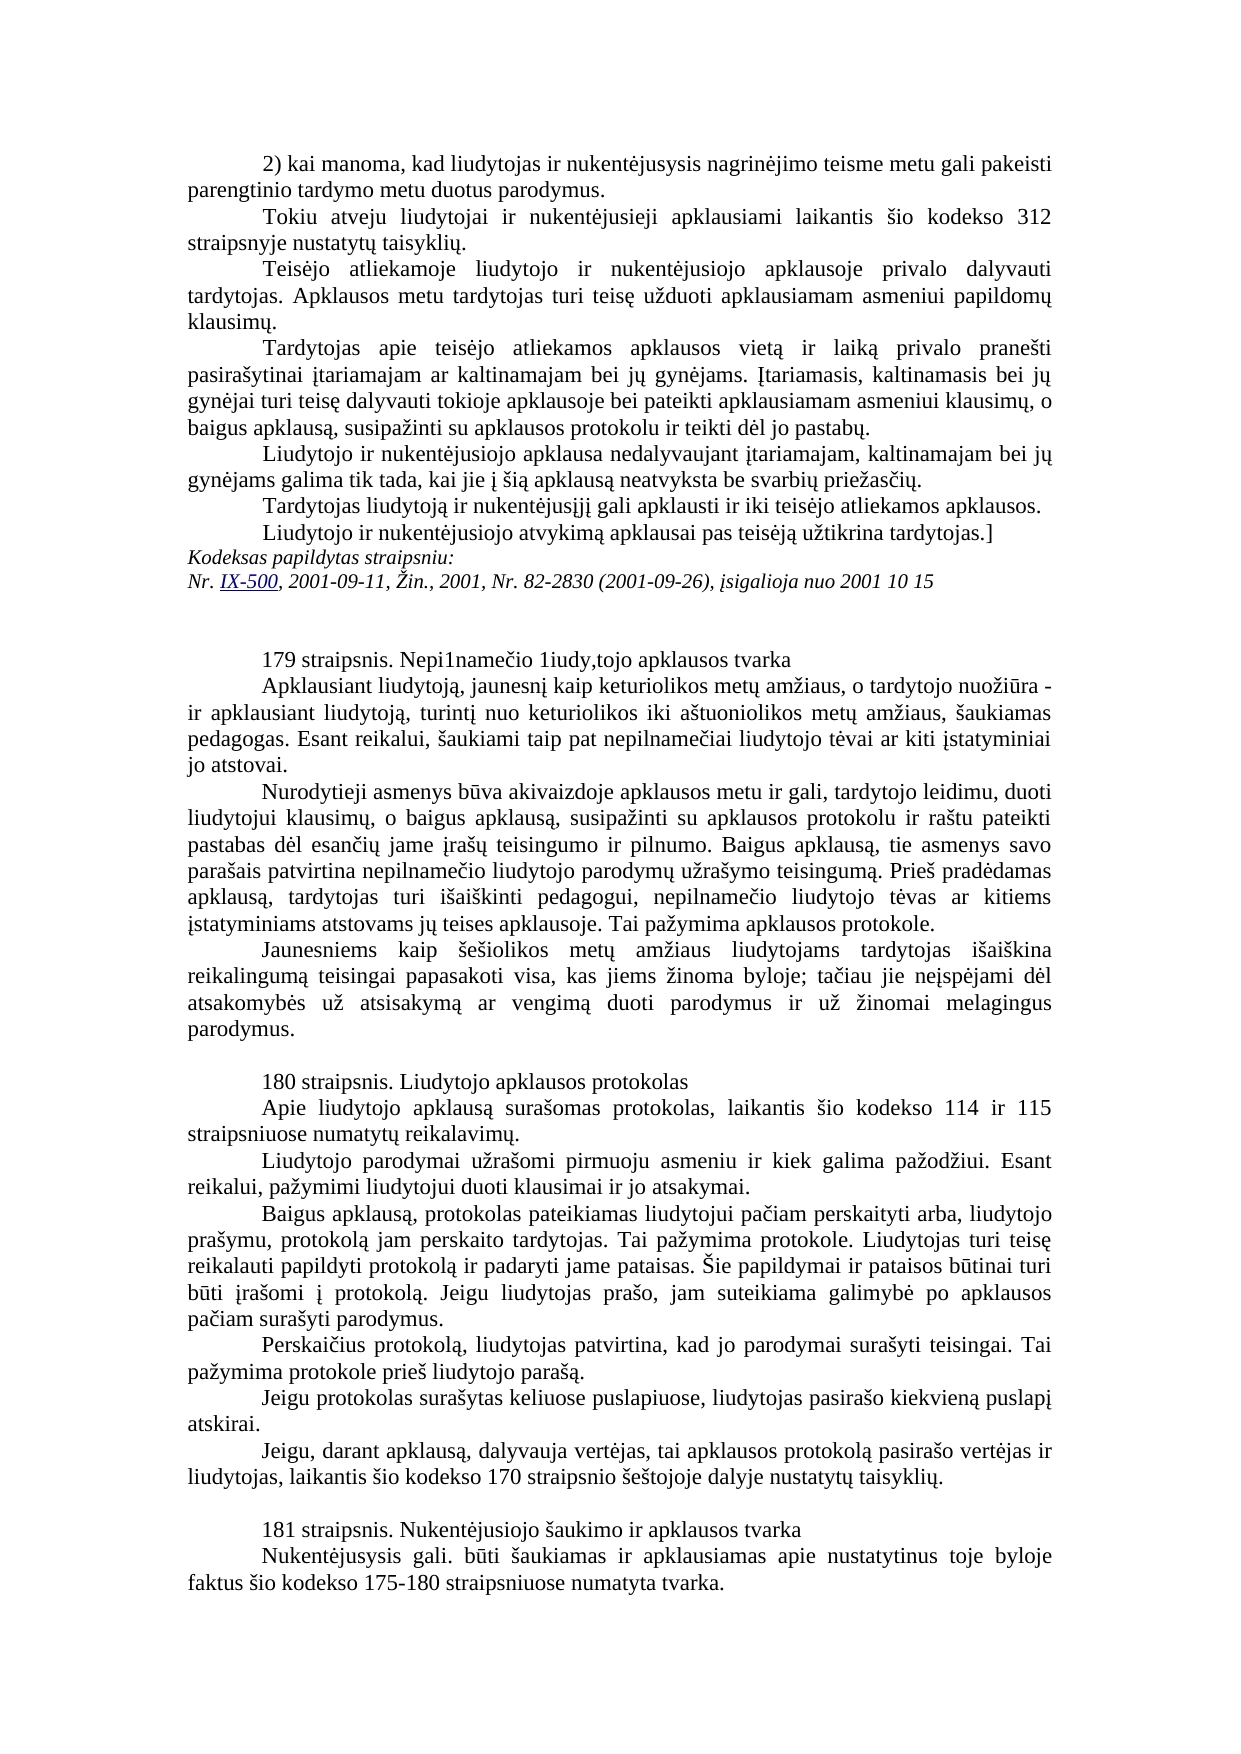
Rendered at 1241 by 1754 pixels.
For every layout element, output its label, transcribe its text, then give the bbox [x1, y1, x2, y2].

text Jeigu protokolas surašytas keliuose puslapiuose, liudytojas pasirašo kiekvieną puslapį atskirai. [187, 1384, 1053, 1437]
text Nukentėjusysis gali. būti šaukiamas ir apklausiamas apie nustatytinus toje byloje faktus šio kodekso 175-180 straipsniuose numatyta tvarka. [187, 1542, 1053, 1595]
text Tardytojas liudytoją ir nukentėjusįjį gali apklausti ir iki teisėjo atliekamos apklausos. [187, 493, 1053, 519]
text Perskaičius protokolą, liudytojas patvirtina, kad jo parodymai surašyti teisingai. Tai pažymima protokole prieš liudytojo parašą. [187, 1331, 1053, 1384]
text Liudytojo ir nukentėjusiojo atvykimą apklausai pas teisėją užtikrina tardytojas.] [187, 519, 1053, 545]
text 179 straipsnis. Nepi1namečio 1iudy,tojo apklausos tvarka [187, 646, 1053, 672]
text Nurodytieji asmenys būva akivaizdoje apklausos metu ir gali, tardytojo leidimu, duoti liudytojui klausimų, o baigus apklausą, susipažinti su apklausos protokolu ir raštu pateikti pastabas dėl esančių jame įrašų teisingumo ir pilnumo. Baigus apklausą, tie asmenys savo parašais patvirtina nepilnamečio liudytojo parodymų užrašymo teisingumą. Prieš pradėdamas apklausą, tardytojas turi išaiškinti pedagogui, nepilnamečio liudytojo tėvas ar kitiems įstatyminiams atstovams jų teises apklausoje. Tai pažymima apklausos protokole. [187, 778, 1053, 936]
text Tokiu atveju liudytojai ir nukentėjusieji apklausiami laikantis šio kodekso 312 straipsnyje nustatytų taisyklių. [187, 203, 1053, 255]
text Baigus apklausą, protokolas pateikiamas liudytojui pačiam perskaityti arba, liudytojo prašymu, protokolą jam perskaito tardytojas. Tai pažymima protokole. Liudytojas turi teisę reikalauti papildyti protokolą ir padaryti jame pataisas. Šie papildymai ir pataisos būtinai turi būti įrašomi į protokolą. Jeigu liudytojas prašo, jam suteikiama galimybė po apklausos pačiam surašyti parodymus. [187, 1199, 1053, 1331]
text 180 straipsnis. Liudytojo apklausos protokolas [187, 1068, 1053, 1094]
text Jaunesniems kaip šešiolikos metų amžiaus liudytojams tardytojas išaiškina reikalingumą teisingai papasakoti visa, kas jiems žinoma byloje; tačiau jie neįspėjami dėl atsakomybės už atsisakymą ar vengimą duoti parodymus ir už žinomai melagingus parodymus. [187, 936, 1053, 1041]
text Teisėjo atliekamoje liudytojo ir nukentėjusiojo apklausoje privalo dalyvauti tardytojas. Apklausos metu tardytojas turi teisę užduoti apklausiamam asmeniui papildomų klausimų. [187, 255, 1053, 334]
text 181 straipsnis. Nukentėjusiojo šaukimo ir apklausos tvarka [261, 1516, 1053, 1542]
text Apie liudytojo apklausą surašomas protokolas, laikantis šio kodekso 114 ir 115 straipsniuose numatytų reikalavimų. [187, 1094, 1053, 1147]
text Tardytojas apie teisėjo atliekamos apklausos vietą ir laiką privalo pranešti pasirašytinai įtariamajam ar kaltinamajam bei jų gynėjams. Įtariamasis, kaltinamasis bei jų gynėjai turi teisę dalyvauti tokioje apklausoje bei pateikti apklausiamam asmeniui klausimų, o baigus apklausą, susipažinti su apklausos protokolu ir teikti dėl jo pastabų. [187, 334, 1053, 440]
text Jeigu, darant apklausą, dalyvauja vertėjas, tai apklausos protokolą pasirašo vertėjas ir liudytojas, laikantis šio kodekso 170 straipsnio šeštojoje dalyje nustatytų taisyklių. [187, 1437, 1053, 1489]
text Nr. IX-500, 2001-09-11, Žin., 2001, Nr. 82-2830 (2001-09-26), įsigalioja nuo 2001 10 15 [187, 569, 1053, 593]
text Apklausiant liudytoją, jaunesnį kaip keturiolikos metų amžiaus, o tardytojo nuožiūra - ir apklausiant liudytoją, turintį nuo keturiolikos iki aštuoniolikos metų amžiaus, šaukiamas pedagogas. Esant reikalui, šaukiami taip pat nepilnamečiai liudytojo tėvai ar kiti įstatyminiai jo atstovai. [187, 672, 1053, 778]
text 2) kai manoma, kad liudytojas ir nukentėjusysis nagrinėjimo teisme metu gali pakeisti parengtinio tardymo metu duotus parodymus. [187, 150, 1053, 203]
text Liudytojo ir nukentėjusiojo apklausa nedalyvaujant įtariamajam, kaltinamajam bei jų gynėjams galima tik tada, kai jie į šią apklausą neatvyksta be svarbių priežasčių. [187, 440, 1053, 493]
text Kodeksas papildytas straipsniu: [187, 545, 1053, 569]
text Liudytojo parodymai užrašomi pirmuoju asmeniu ir kiek galima pažodžiui. Esant reikalui, pažymimi liudytojui duoti klausimai ir jo atsakymai. [187, 1147, 1053, 1199]
